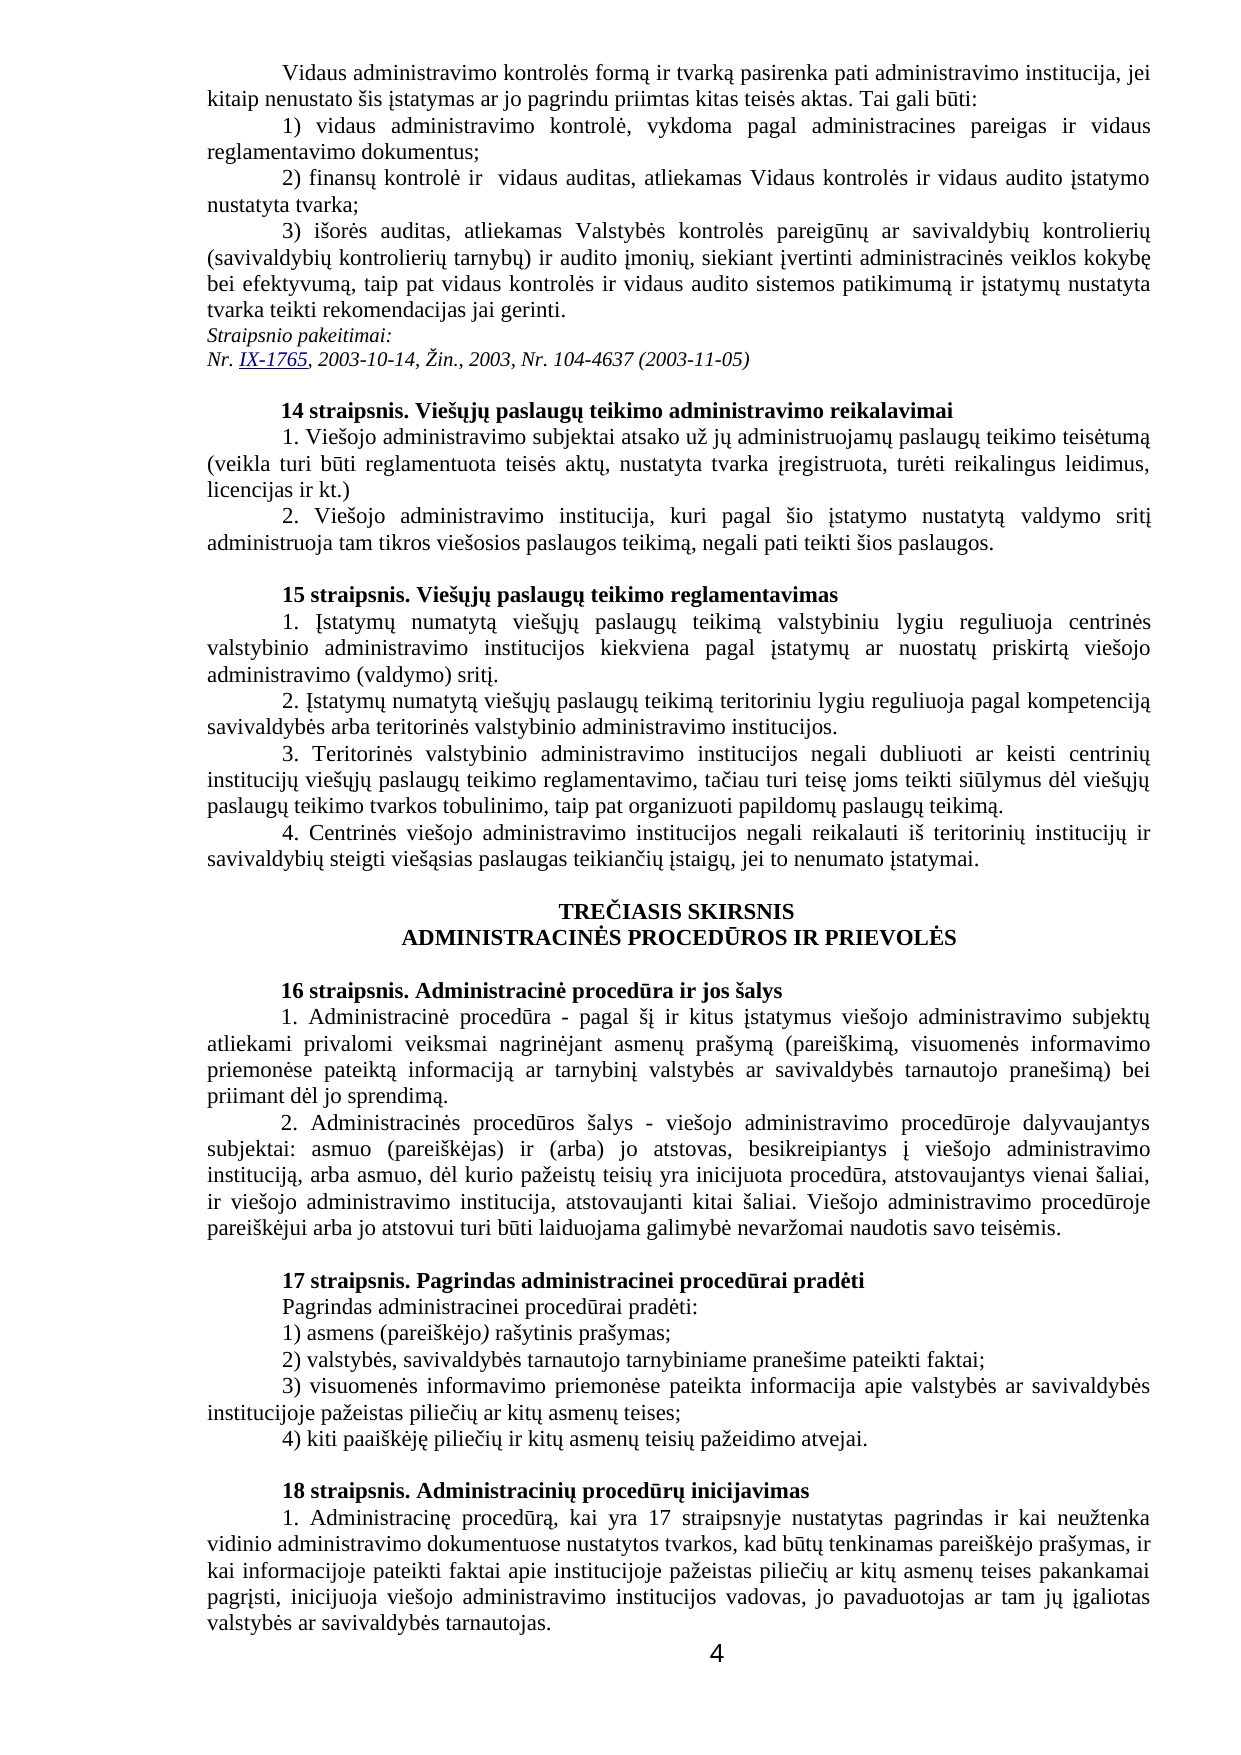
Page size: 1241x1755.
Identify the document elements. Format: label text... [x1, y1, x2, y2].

text Nr. IX-1765, 2003-10-14, Žin., 2003, Nr. 104-4637 (2003-11-05) [207, 347, 1152, 371]
text 15 straipsnis. Viešųjų paslaugų teikimo reglamentavimas [282, 582, 1152, 608]
text 18 straipsnis. Administracinių procedūrų inicijavimas [282, 1478, 1152, 1504]
text 1. Viešojo administravimo subjektai atsako už jų administruojamų paslaugų teikimo teisėtumą (veikla turi būti reglamentuota teisės aktų, nustatyta tvarka įregistruota, turėti reikalingus leidimus, licencijas ir kt.) [207, 423, 1152, 502]
text 3) išorės auditas, atliekamas Valstybės kontrolės pareigūnų ar savivaldybių kontrolierių (savivaldybių kontrolierių tarnybų) ir audito įmonių, siekiant įvertinti administracinės veiklos kokybę bei efektyvumą, taip pat vidaus kontrolės ir vidaus audito sistemos patikimumą ir įstatymų nustatyta tvarka teikti rekomendacijas jai gerinti. [207, 217, 1152, 323]
text 3. Teritorinės valstybinio administravimo institucijos negali dubliuoti ar keisti centrinių institucijų viešųjų paslaugų teikimo reglamentavimo, tačiau turi teisę joms teikti siūlymus dėl viešųjų paslaugų teikimo tvarkos tobulinimo, taip pat organizuoti papildomų paslaugų teikimą. [207, 740, 1152, 819]
text 1. Administracinė procedūra - pagal šį ir kitus įstatymus viešojo administravimo subjektų atliekami privalomi veiksmai nagrinėjant asmenų prašymą (pareiškimą, visuomenės informavimo priemonėse pateiktą informaciją ar tarnybinį valstybės ar savivaldybės tarnautojo pranešimą) bei priimant dėl jo sprendimą. [207, 1003, 1152, 1109]
text 2) valstybės, savivaldybės tarnautojo tarnybiniame pranešime pateikti faktai; [207, 1346, 1152, 1372]
subtitle ADMINISTRACINĖS PROCEDŪROS IR PRIEVOLĖS [207, 924, 1152, 951]
text TREČIASIS SKIRSNIS [207, 898, 1152, 924]
text 17 straipsnis. Pagrindas administracinei procedūrai pradėti [207, 1267, 1152, 1293]
text 2. Viešojo administravimo institucija, kuri pagal šio įstatymo nustatytą valdymo sritį administruoja tam tikros viešosios paslaugos teikimą, negali pati teikti šios paslaugos. [207, 502, 1152, 555]
text 16 straipsnis. Administracinė procedūra ir jos šalys [207, 977, 1152, 1003]
text 4) kiti paaiškėję piliečių ir kitų asmenų teisių pažeidimo atvejai. [207, 1425, 1152, 1451]
text Straipsnio pakeitimai: [207, 323, 1152, 347]
text 4. Centrinės viešojo administravimo institucijos negali reikalauti iš teritorinių institucijų ir savivaldybių steigti viešąsias paslaugas teikiančių įstaigų, jei to nenumato įstatymai. [207, 819, 1152, 871]
text 1. Įstatymų numatytą viešųjų paslaugų teikimą valstybiniu lygiu reguliuoja centrinės valstybinio administravimo institucijos kiekviena pagal įstatymų ar nuostatų priskirtą viešojo administravimo (valdymo) sritį. [207, 608, 1152, 687]
text 1) vidaus administravimo kontrolė, vykdoma pagal administracines pareigas ir vidaus reglamentavimo dokumentus; [207, 112, 1152, 164]
text 1. Administracinę procedūrą, kai yra 17 straipsnyje nustatytas pagrindas ir kai neužtenka vidinio administravimo dokumentuose nustatytos tvarkos, kad būtų tenkinamas pareiškėjo prašymas, ir kai informacijoje pateikti faktai apie institucijoje pažeistas piliečių ar kitų asmenų teises pakankamai pagrįsti, inicijuoja viešojo administravimo institucijos vadovas, jo pavaduotojas ar tam jų įgaliotas valstybės ar savivaldybės tarnautojas. [207, 1504, 1152, 1636]
text Vidaus administravimo kontrolės formą ir tvarką pasirenka pati administravimo institucija, jei kitaip nenustato šis įstatymas ar jo pagrindu priimtas kitas teisės aktas. Tai gali būti: [207, 59, 1152, 112]
text 1) asmens (pareiškėjo) rašytinis prašymas; [207, 1319, 1152, 1346]
text Pagrindas administracinei procedūrai pradėti: [207, 1293, 1152, 1319]
text 2. Administracinės procedūros šalys - viešojo administravimo procedūroje dalyvaujantys subjektai: asmuo (pareiškėjas) ir (arba) jo atstovas, besikreipiantys į viešojo administravimo instituciją, arba asmuo, dėl kurio pažeistų teisių yra inicijuota procedūra, atstovaujantys vienai šaliai, ir viešojo administravimo institucija, atstovaujanti kitai šaliai. Viešojo administravimo procedūroje pareiškėjui arba jo atstovui turi būti laiduojama galimybė nevaržomai naudotis savo teisėmis. [207, 1109, 1152, 1240]
text 2. Įstatymų numatytą viešųjų paslaugų teikimą teritoriniu lygiu reguliuoja pagal kompetenciją savivaldybės arba teritorinės valstybinio administravimo institucijos. [207, 687, 1152, 740]
text 3) visuomenės informavimo priemonėse pateikta informacija apie valstybės ar savivaldybės institucijoje pažeistas piliečių ar kitų asmenų teises; [207, 1372, 1152, 1425]
text 14 straipsnis. Viešųjų paslaugų teikimo administravimo reikalavimai [244, 397, 1152, 423]
text 2) finansų kontrolė ir vidaus auditas, atliekamas Vidaus kontrolės ir vidaus audito įstatymo nustatyta tvarka; [207, 164, 1152, 217]
